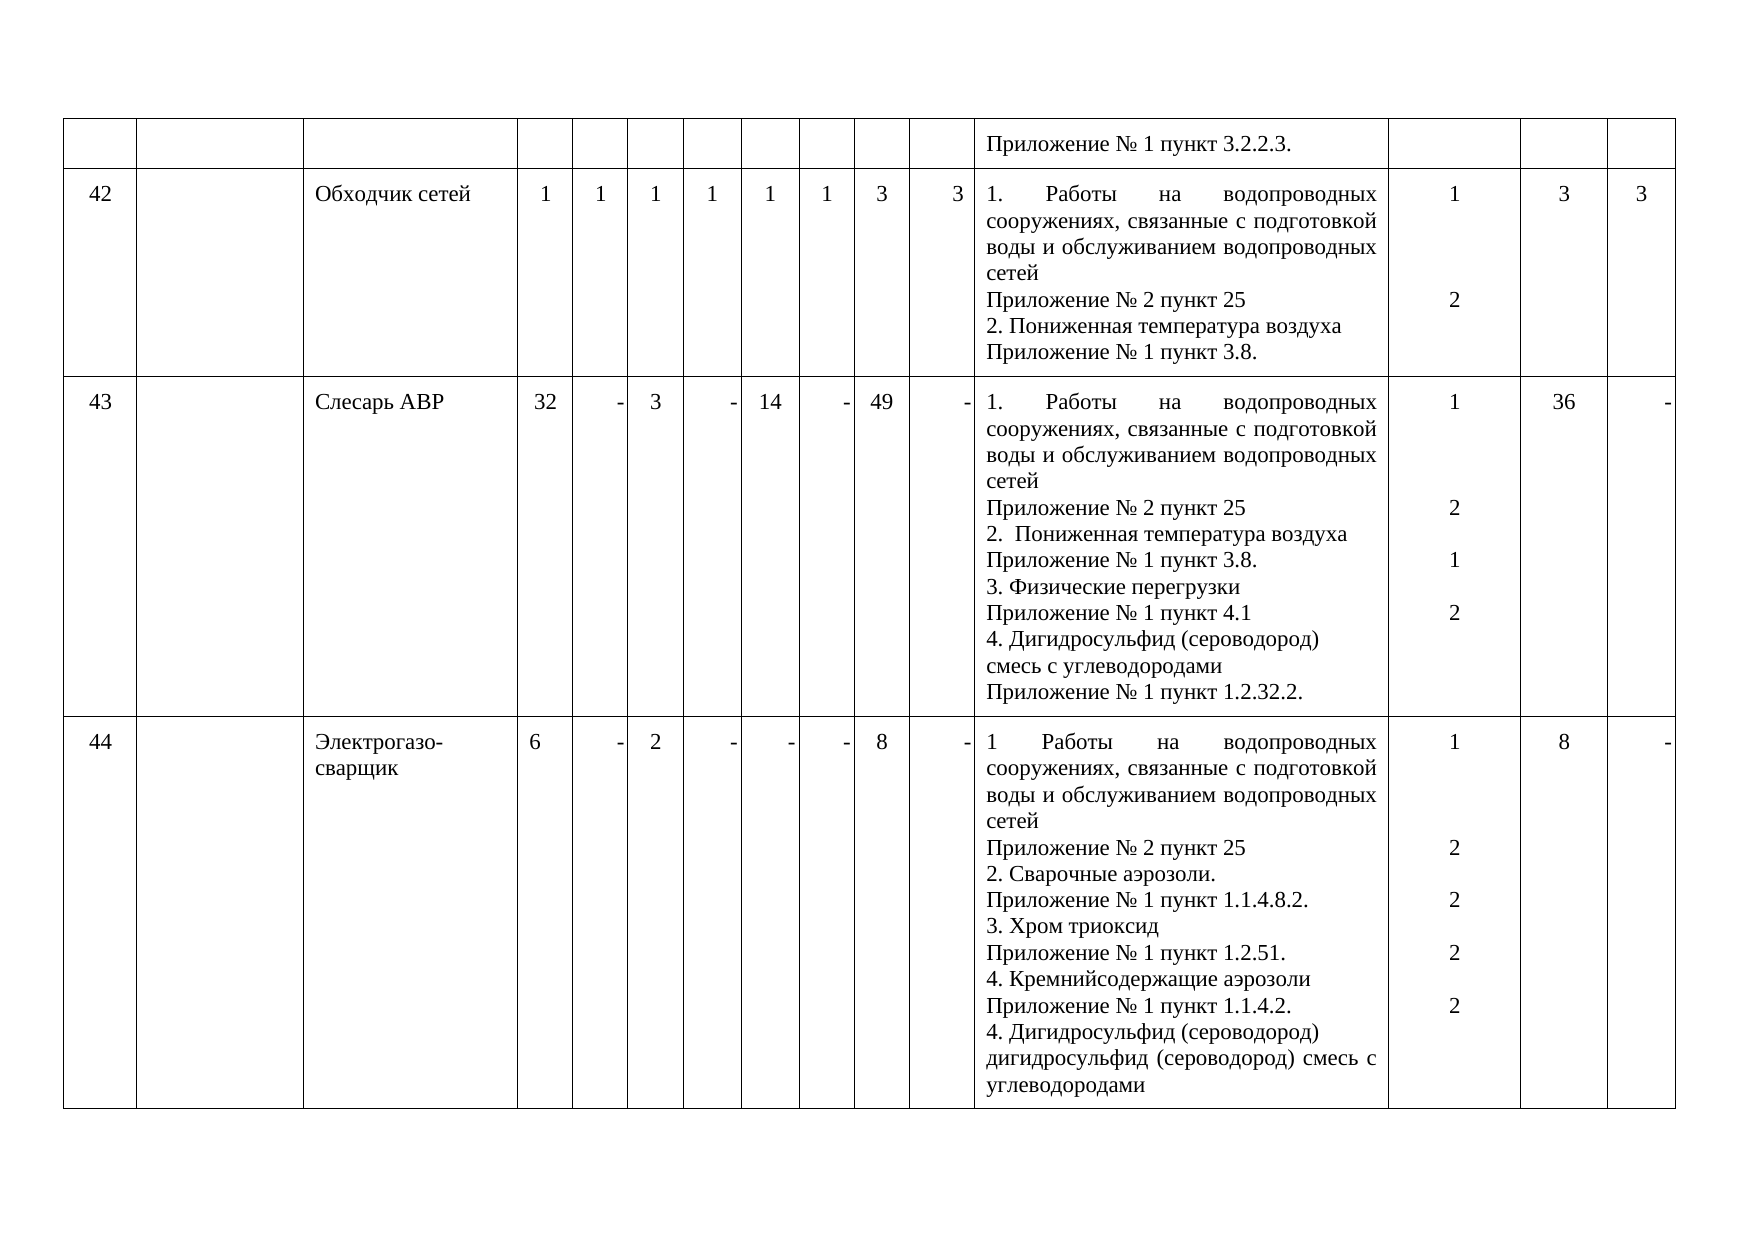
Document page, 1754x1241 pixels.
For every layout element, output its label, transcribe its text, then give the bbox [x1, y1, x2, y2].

table_cell Слесарь АВР [304, 377, 517, 716]
table_cell 1 2 [1389, 169, 1520, 376]
table_cell 1 [800, 169, 854, 376]
table_cell 43 [64, 377, 136, 716]
table_cell 1 Работы на водопроводных сооружениях, связанные с подготовкой воды и обслуживанием водопроводных сетей Приложение № 2 пункт 25 2. Сварочные аэрозоли. Приложение № 1 пункт 1.1.4.8.2. 3. Хром триоксид Приложение № 1 пункт 1.2.51. 4. Кремнийсодержащие аэрозоли Приложение № 1 пункт 1.1.4.2. 4. Дигидросульфид (сероводород) дигидросульфид (сероводород) смесь с углеводородами [975, 717, 1388, 1108]
table_cell 42 [64, 169, 136, 376]
table_cell [1521, 119, 1607, 168]
table_cell - [800, 119, 854, 168]
table_cell - [742, 119, 799, 168]
table_cell 8 [1521, 717, 1607, 1108]
table_cell Приложение № 1 пункт 3.2.2.3. [975, 119, 1388, 168]
table_cell 8 [855, 717, 909, 1108]
table_cell - [910, 717, 974, 1108]
table_cell [910, 119, 974, 168]
table_cell 1 2 1 2 [1389, 377, 1520, 716]
table_cell 1 [573, 169, 627, 376]
table_cell 3 [628, 377, 683, 716]
table_cell 2 [628, 717, 683, 1108]
table_cell [137, 377, 303, 716]
table_cell [518, 119, 572, 168]
table_cell [573, 119, 627, 168]
table_cell - [684, 377, 741, 716]
table_cell [684, 119, 741, 168]
table_cell - [684, 717, 741, 1108]
table_cell 1 2 2 2 2 [1389, 717, 1520, 1108]
table_cell 44 [64, 717, 136, 1108]
table_cell [304, 119, 517, 168]
table_cell 1. Работы на водопроводных сооружениях, связанные с подготовкой воды и обслуживанием водопроводных сетей Приложение № 2 пункт 25 2. Пониженная температура воздуха Приложение № 1 пункт 3.8. [975, 169, 1388, 376]
table_cell 1 [518, 169, 572, 376]
table_cell [855, 119, 909, 168]
table_cell [628, 119, 683, 168]
table_cell - [800, 717, 854, 1108]
table_cell 1 [742, 169, 799, 376]
table_cell - [1608, 377, 1675, 716]
table_cell 3 [1521, 169, 1607, 376]
table_cell 3 [855, 169, 909, 376]
table_cell - [1608, 717, 1675, 1108]
table_cell 1 [628, 169, 683, 376]
table_cell [64, 119, 136, 168]
table_cell 49 [855, 377, 909, 716]
table_cell 3 [1608, 169, 1675, 376]
table_cell [1608, 119, 1675, 168]
table_cell - [910, 377, 974, 716]
table_cell Электрогазо-сварщик [304, 717, 517, 1108]
table_cell [137, 119, 303, 168]
table_cell [137, 169, 303, 376]
table_cell [1389, 119, 1520, 168]
table_cell [137, 717, 303, 1108]
table_cell - [573, 377, 627, 716]
table_cell - [573, 717, 627, 1108]
table_cell 1 [684, 169, 741, 376]
table_cell 3 [910, 169, 974, 376]
table_cell 36 [1521, 377, 1607, 716]
table_cell 32 [518, 377, 572, 716]
table_cell - [742, 717, 799, 1108]
table_cell Обходчик сетей [304, 169, 517, 376]
table_cell - [800, 377, 854, 716]
table_cell 14 [742, 377, 799, 716]
table_cell 6 [518, 717, 572, 1108]
table_cell 1. Работы на водопроводных сооружениях, связанные с подготовкой воды и обслуживанием водопроводных сетей Приложение № 2 пункт 25 2. Пониженная температура воздуха Приложение № 1 пункт 3.8. 3. Физические перегрузки Приложение № 1 пункт 4.1 4. Дигидросульфид (сероводород) смесь с углеводородами Приложение № 1 пункт 1.2.32.2. [975, 377, 1388, 716]
